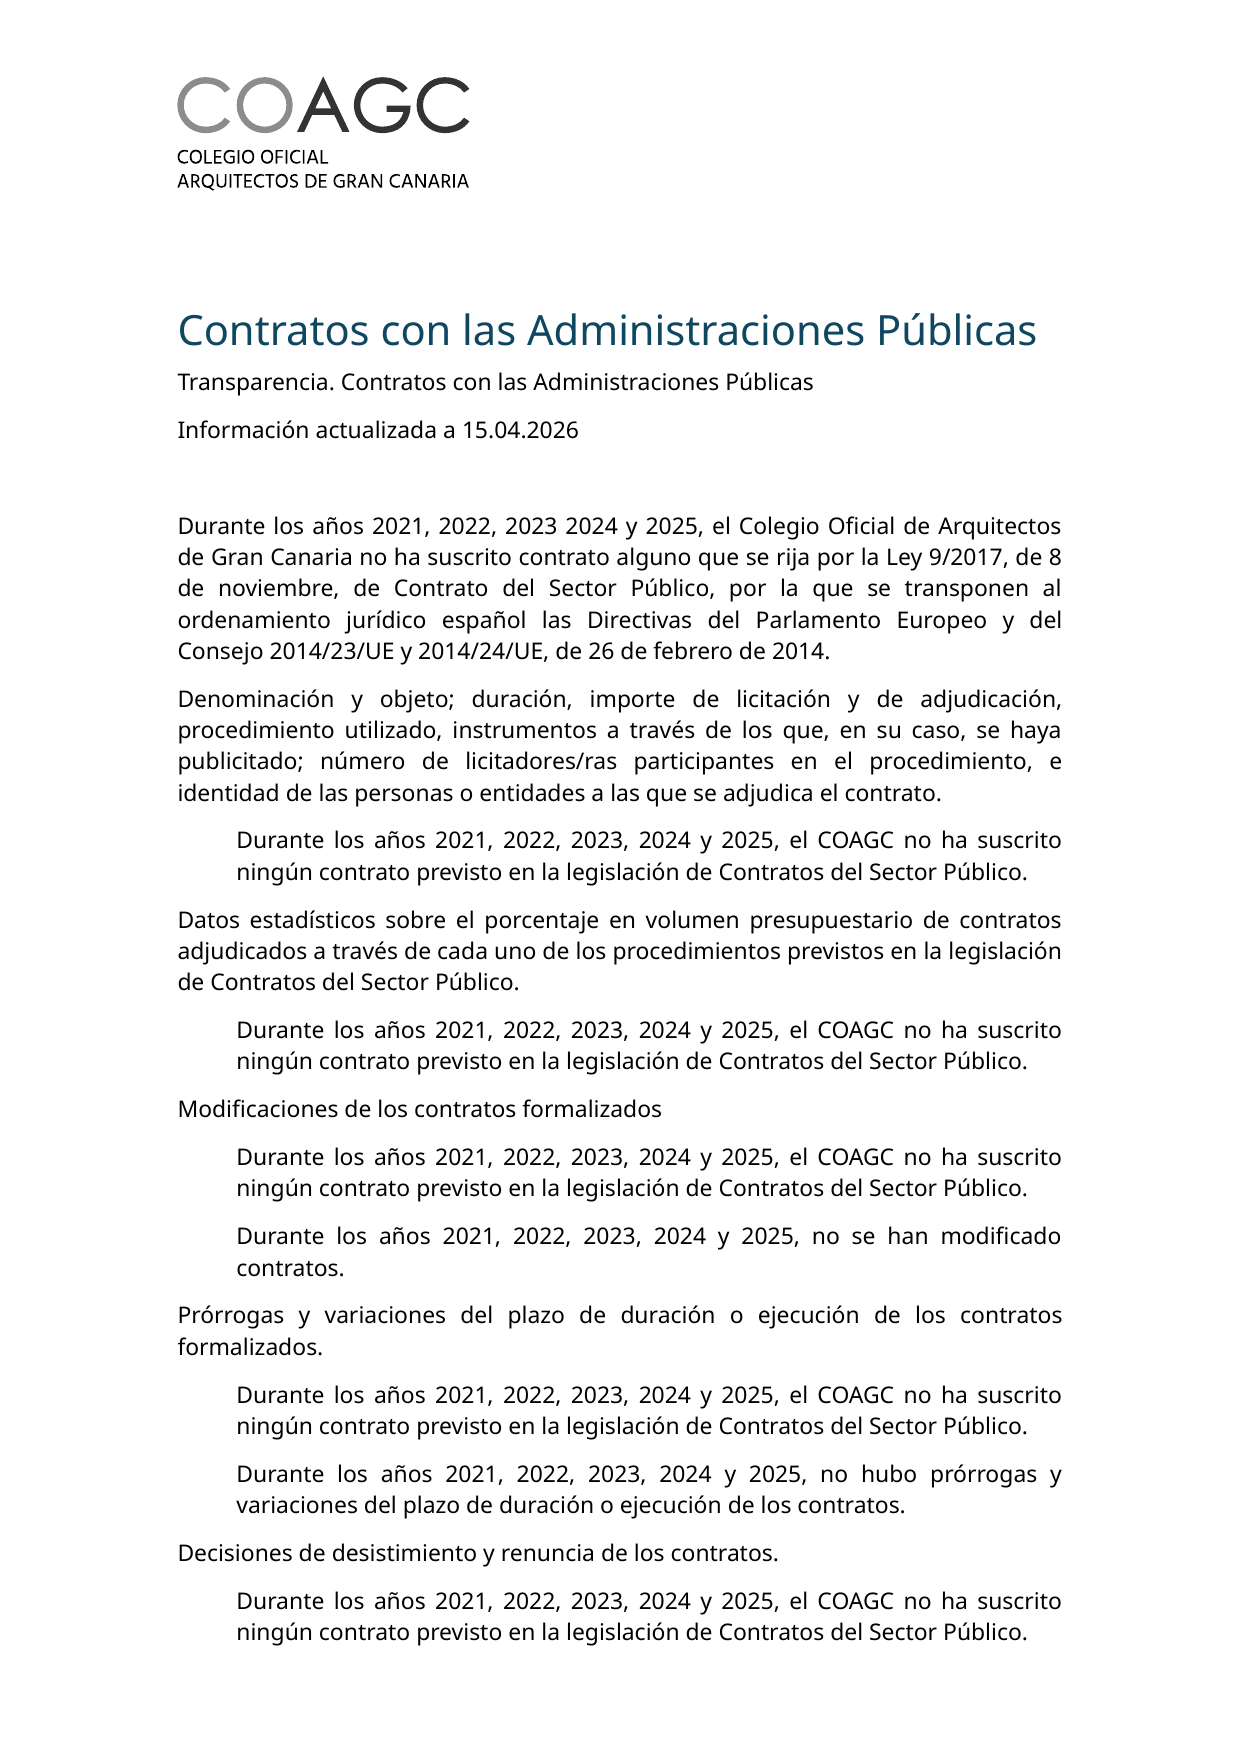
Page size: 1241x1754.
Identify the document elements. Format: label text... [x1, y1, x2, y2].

text Durante los años 2021, 2022, 2023, 2024 y 2025, el COAGC no ha suscrito ningún contrato previsto en la legislación de Contratos del Sector Público. [236, 1378, 1063, 1441]
text Durante los años 2021, 2022, 2023, 2024 y 2025, el COAGC no ha suscrito ningún contrato previsto en la legislación de Contratos del Sector Público. [236, 824, 1063, 887]
text Denominación y objeto; duración, importe de licitación y de adjudicación, procedimiento utilizado, instrumentos a través de los que, en su caso, se haya publicitado; número de licitadores/ras participantes en el procedimiento, e identidad de las personas o entidades a las que se adjudica el contrato. [177, 683, 1063, 808]
text Durante los años 2021, 2022, 2023, 2024 y 2025, no hubo prórrogas y variaciones del plazo de duración o ejecución de los contratos. [236, 1458, 1063, 1520]
text Durante los años 2021, 2022, 2023 2024 y 2025, el Colegio Oficial de Arquitectos de Gran Canaria no ha suscrito contrato alguno que se rija por la Ley 9/2017, de 8 de noviembre, de Contrato del Sector Público, por la que se transponen al ordenamiento jurídico español las Directivas del Parlamento Europeo y del Consejo 2014/23/UE y 2014/24/UE, de 26 de febrero de 2014. [177, 510, 1063, 666]
text Información actualizada a 15.04.2026 [177, 414, 1063, 445]
text Durante los años 2021, 2022, 2023, 2024 y 2025, el COAGC no ha suscrito ningún contrato previsto en la legislación de Contratos del Sector Público. [236, 1014, 1063, 1076]
text Modificaciones de los contratos formalizados [177, 1093, 1063, 1124]
text Decisiones de desistimiento y renuncia de los contratos. [177, 1537, 1063, 1568]
text Durante los años 2021, 2022, 2023, 2024 y 2025, el COAGC no ha suscrito ningún contrato previsto en la legislación de Contratos del Sector Público. [236, 1585, 1063, 1647]
text Durante los años 2021, 2022, 2023, 2024 y 2025, no se han modificado contratos. [236, 1220, 1063, 1283]
subtitle Contratos con las Administraciones Públicas [177, 301, 1063, 358]
text Prórrogas y variaciones del plazo de duración o ejecución de los contratos formalizados. [177, 1299, 1063, 1362]
text Datos estadísticos sobre el porcentaje en volumen presupuestario de contratos adjudicados a través de cada uno de los procedimientos previstos en la legislación de Contratos del Sector Público. [177, 903, 1063, 997]
text Durante los años 2021, 2022, 2023, 2024 y 2025, el COAGC no ha suscrito ningún contrato previsto en la legislación de Contratos del Sector Público. [236, 1141, 1063, 1203]
text Transparencia. Contratos con las Administraciones Públicas [177, 366, 1063, 397]
